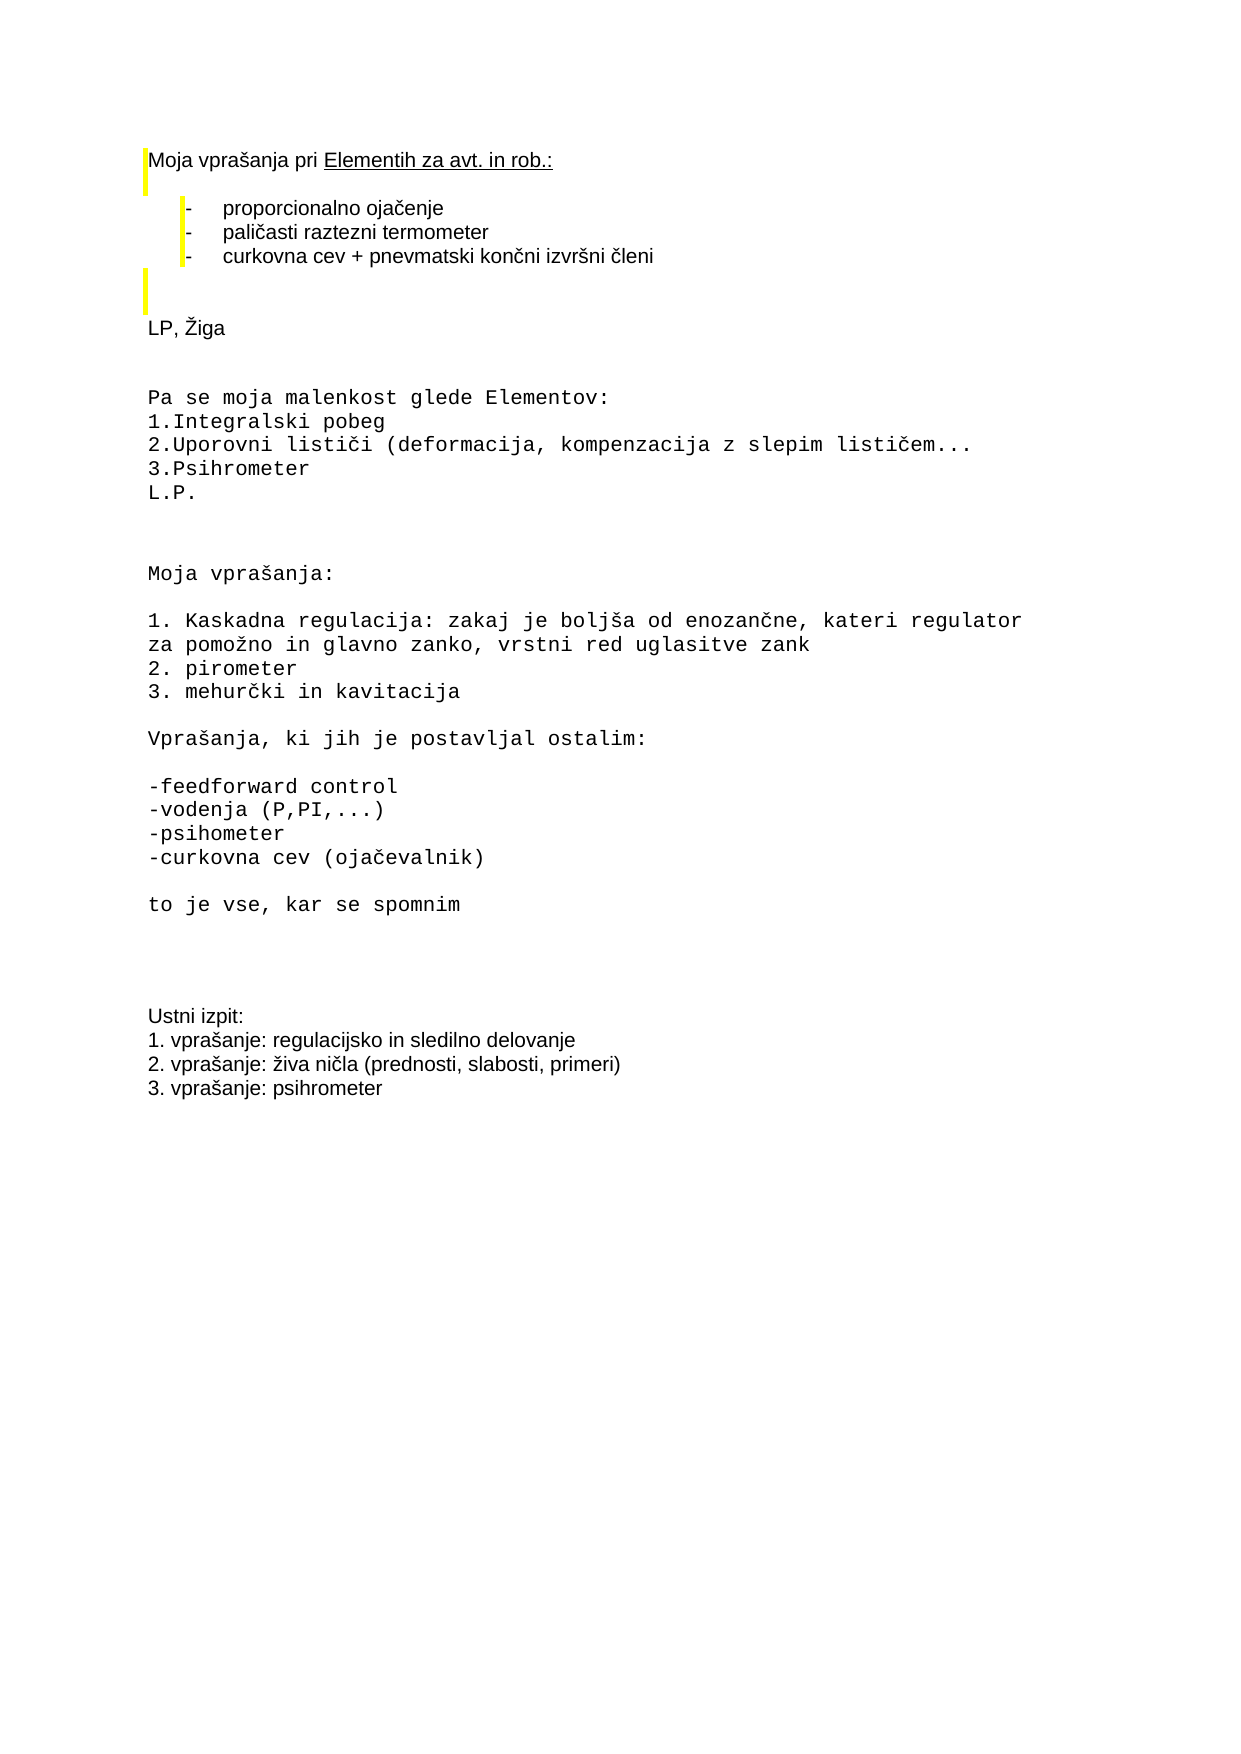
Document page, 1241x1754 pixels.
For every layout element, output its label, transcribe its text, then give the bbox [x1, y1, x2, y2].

text 3.Psihrometer [148, 458, 1093, 482]
text Moja vprašanja: 1. Kaskadna regulacija: zakaj je boljša od enozančne, kateri regulator za pomožno in glavno zanko, vrstni red uglasitve zank 2. pirometer 3. mehurčki in kavitacija Vprašanja, ki jih je postavljal ostalim: -feedforward control -vodenja (P,PI,...) -psihometer -curkovna cev (ojačevalnik) to je vse, kar se spomnim [148, 563, 1093, 918]
text 3. vprašanje: psihrometer [148, 1076, 1093, 1100]
text 2.Uporovni lističi (deformacija, kompenzacija z slepim lističem... [148, 434, 1093, 458]
list paličasti raztezni termometer [185, 219, 1093, 243]
text 1.Integralski pobeg [148, 411, 1093, 434]
text L.P. [148, 482, 1093, 505]
text LP, Žiga [148, 315, 1093, 339]
text Pa se moja malenkost glede Elementov: [148, 387, 1093, 411]
list curkovna cev + pnevmatski končni izvršni členi [185, 243, 1093, 267]
list proporcionalno ojačenje [185, 196, 1093, 219]
text 1. vprašanje: regulacijsko in sledilno delovanje [148, 1028, 1093, 1052]
text 2. vprašanje: živa ničla (prednosti, slabosti, primeri) [148, 1052, 1093, 1076]
text Moja vprašanja pri Elementih za avt. in rob.: [148, 148, 1093, 172]
text Ustni izpit: [148, 1004, 1093, 1028]
